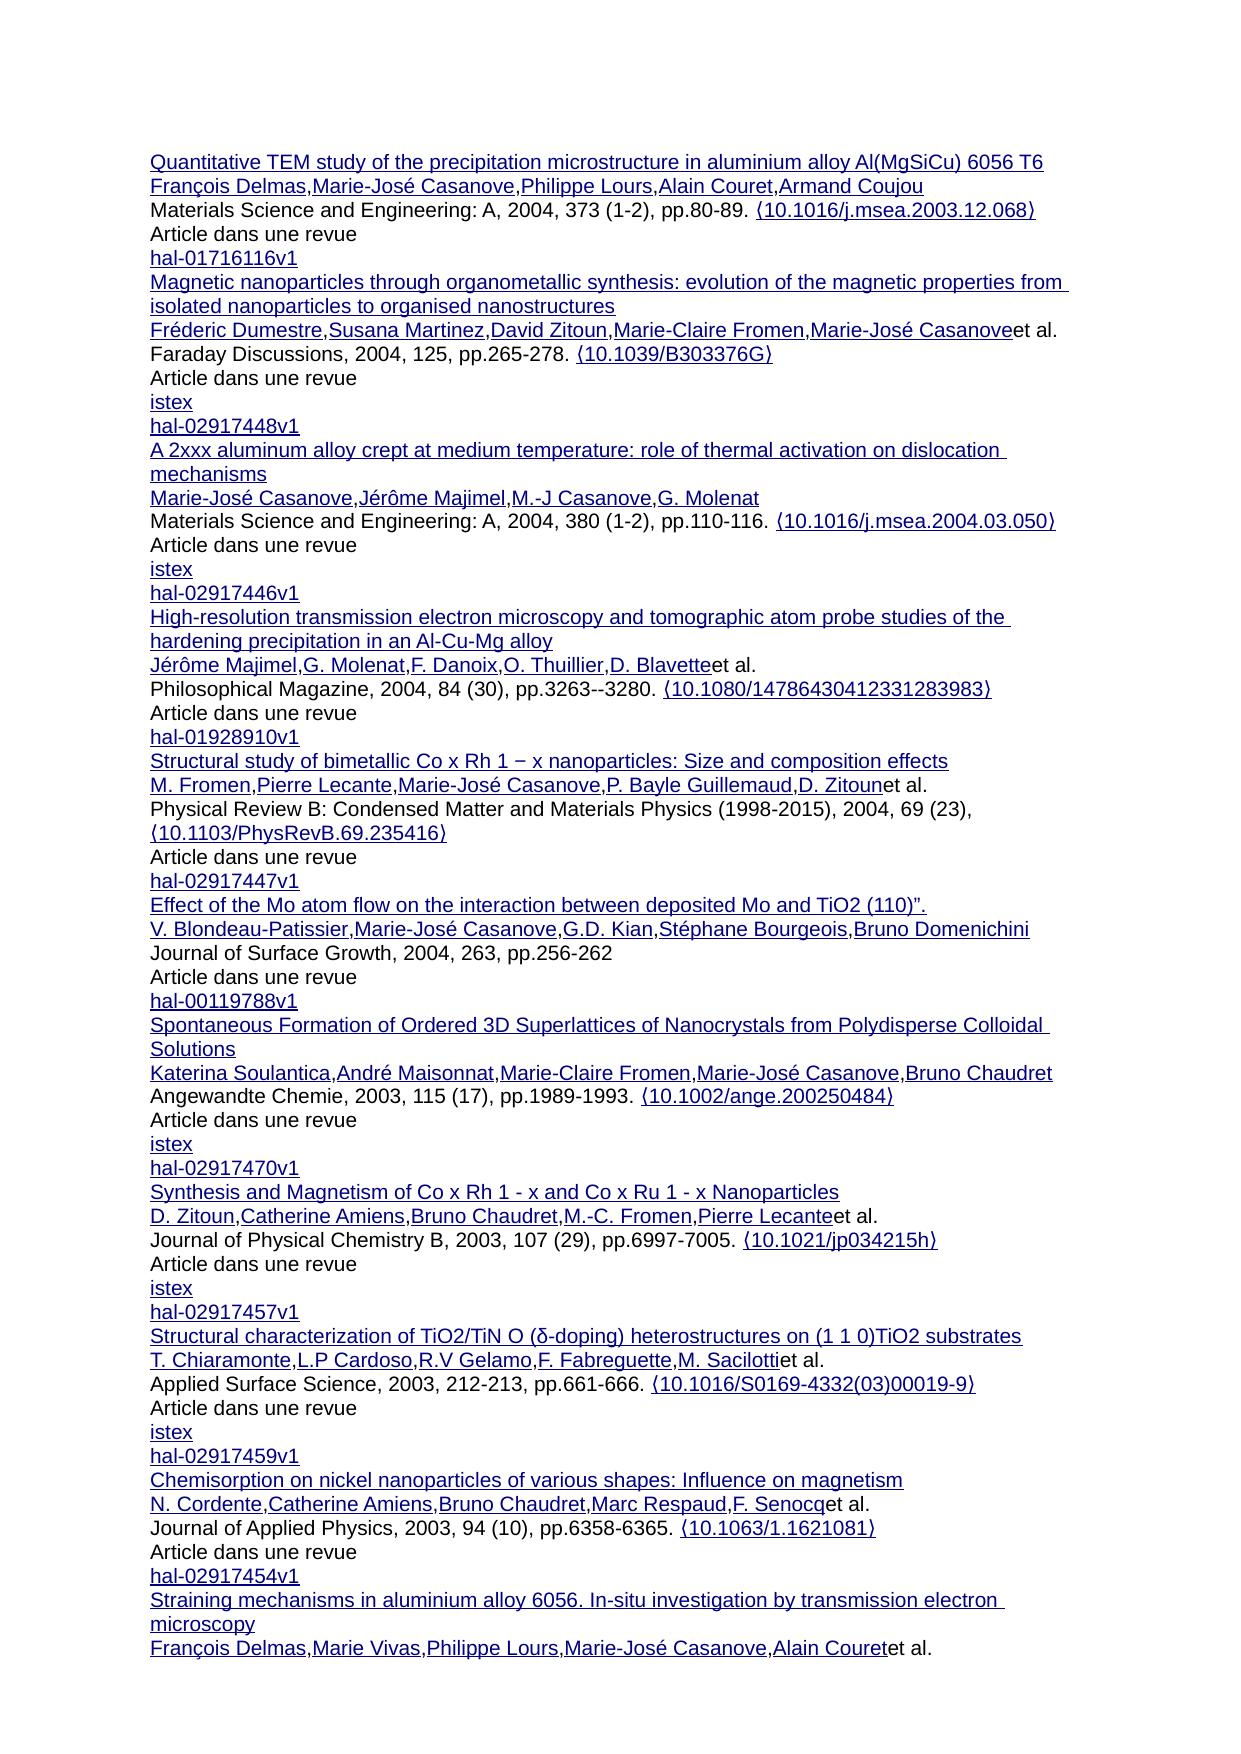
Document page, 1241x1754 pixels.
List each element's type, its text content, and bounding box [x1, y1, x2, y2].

table_cell High-resolution transmission electron microscopy and tomographic atom probe studies of the hardening precipitation in an Al-Cu-Mg alloy Jérôme Majimel,G. Molenat,F. Danoix,O. Thuillier,D. Blavetteet al. Philosophical Magazine, 2004, 84 (30), pp.3263--3280. ⟨10.1080/14786430412331283983⟩ Article dans une revue hal-01928910v1 [150, 605, 1090, 749]
table_cell Chemisorption on nickel nanoparticles of various shapes: Influence on magnetism N. Cordente,Catherine Amiens,Bruno Chaudret,Marc Respaud,F. Senocqet al. Journal of Applied Physics, 2003, 94 (10), pp.6358-6365. ⟨10.1063/1.1621081⟩ Article dans une revue hal-02917454v1 [150, 1468, 1090, 1587]
table_cell Synthesis and Magnetism of Co x Rh 1 - x and Co x Ru 1 - x Nanoparticles D. Zitoun,Catherine Amiens,Bruno Chaudret,M.-C. Fromen,Pierre Lecanteet al. Journal of Physical Chemistry B, 2003, 107 (29), pp.6997-7005. ⟨10.1021/jp034215h⟩ Article dans une revue istex hal-02917457v1 [150, 1180, 1090, 1324]
table_cell Quantitative TEM study of the precipitation microstructure in aluminium alloy Al(MgSiCu) 6056 T6 François Delmas,Marie-José Casanove,Philippe Lours,Alain Couret,Armand Coujou Materials Science and Engineering: A, 2004, 373 (1-2), pp.80-89. ⟨10.1016/j.msea.2003.12.068⟩ Article dans une revue hal-01716116v1 [150, 150, 1090, 270]
table_cell Structural study of bimetallic Co x Rh 1 − x nanoparticles: Size and composition effects M. Fromen,Pierre Lecante,Marie-José Casanove,P. Bayle Guillemaud,D. Zitounet al. Physical Review B: Condensed Matter and Materials Physics (1998-2015), 2004, 69 (23), ⟨10.1103/PhysRevB.69.235416⟩ Article dans une revue hal-02917447v1 [150, 749, 1090, 893]
table_cell Structural characterization of TiO2/TiN O (δ-doping) heterostructures on (1 1 0)TiO2 substrates T. Chiaramonte,L.P Cardoso,R.V Gelamo,F. Fabreguette,M. Sacilottiet al. Applied Surface Science, 2003, 212-213, pp.661-666. ⟨10.1016/S0169-4332(03)00019-9⟩ Article dans une revue istex hal-02917459v1 [150, 1324, 1090, 1468]
table_cell Effect of the Mo atom flow on the interaction between deposited Mo and TiO2 (110)”. V. Blondeau-Patissier,Marie-José Casanove,G.D. Kian,Stéphane Bourgeois,Bruno Domenichini Journal of Surface Growth, 2004, 263, pp.256-262 Article dans une revue hal-00119788v1 [150, 893, 1090, 1012]
table_cell A 2xxx aluminum alloy crept at medium temperature: role of thermal activation on dislocation mechanisms Marie-José Casanove,Jérôme Majimel,M.-J Casanove,G. Molenat Materials Science and Engineering: A, 2004, 380 (1-2), pp.110-116. ⟨10.1016/j.msea.2004.03.050⟩ Article dans une revue istex hal-02917446v1 [150, 438, 1090, 605]
table_cell Spontaneous Formation of Ordered 3D Superlattices of Nanocrystals from Polydisperse Colloidal Solutions Katerina Soulantica,André Maisonnat,Marie-Claire Fromen,Marie-José Casanove,Bruno Chaudret Angewandte Chemie, 2003, 115 (17), pp.1989-1993. ⟨10.1002/ange.200250484⟩ Article dans une revue istex hal-02917470v1 [150, 1013, 1090, 1180]
table_cell Magnetic nanoparticles through organometallic synthesis: evolution of the magnetic properties from isolated nanoparticles to organised nanostructures Fréderic Dumestre,Susana Martinez,David Zitoun,Marie-Claire Fromen,Marie-José Casanoveet al. Faraday Discussions, 2004, 125, pp.265-278. ⟨10.1039/B303376G⟩ Article dans une revue istex hal-02917448v1 [150, 270, 1090, 437]
table_cell Straining mechanisms in aluminium alloy 6056. In-situ investigation by transmission electron microscopy François Delmas,Marie Vivas,Philippe Lours,Marie-José Casanove,Alain Couretet al. [150, 1588, 1090, 1659]
